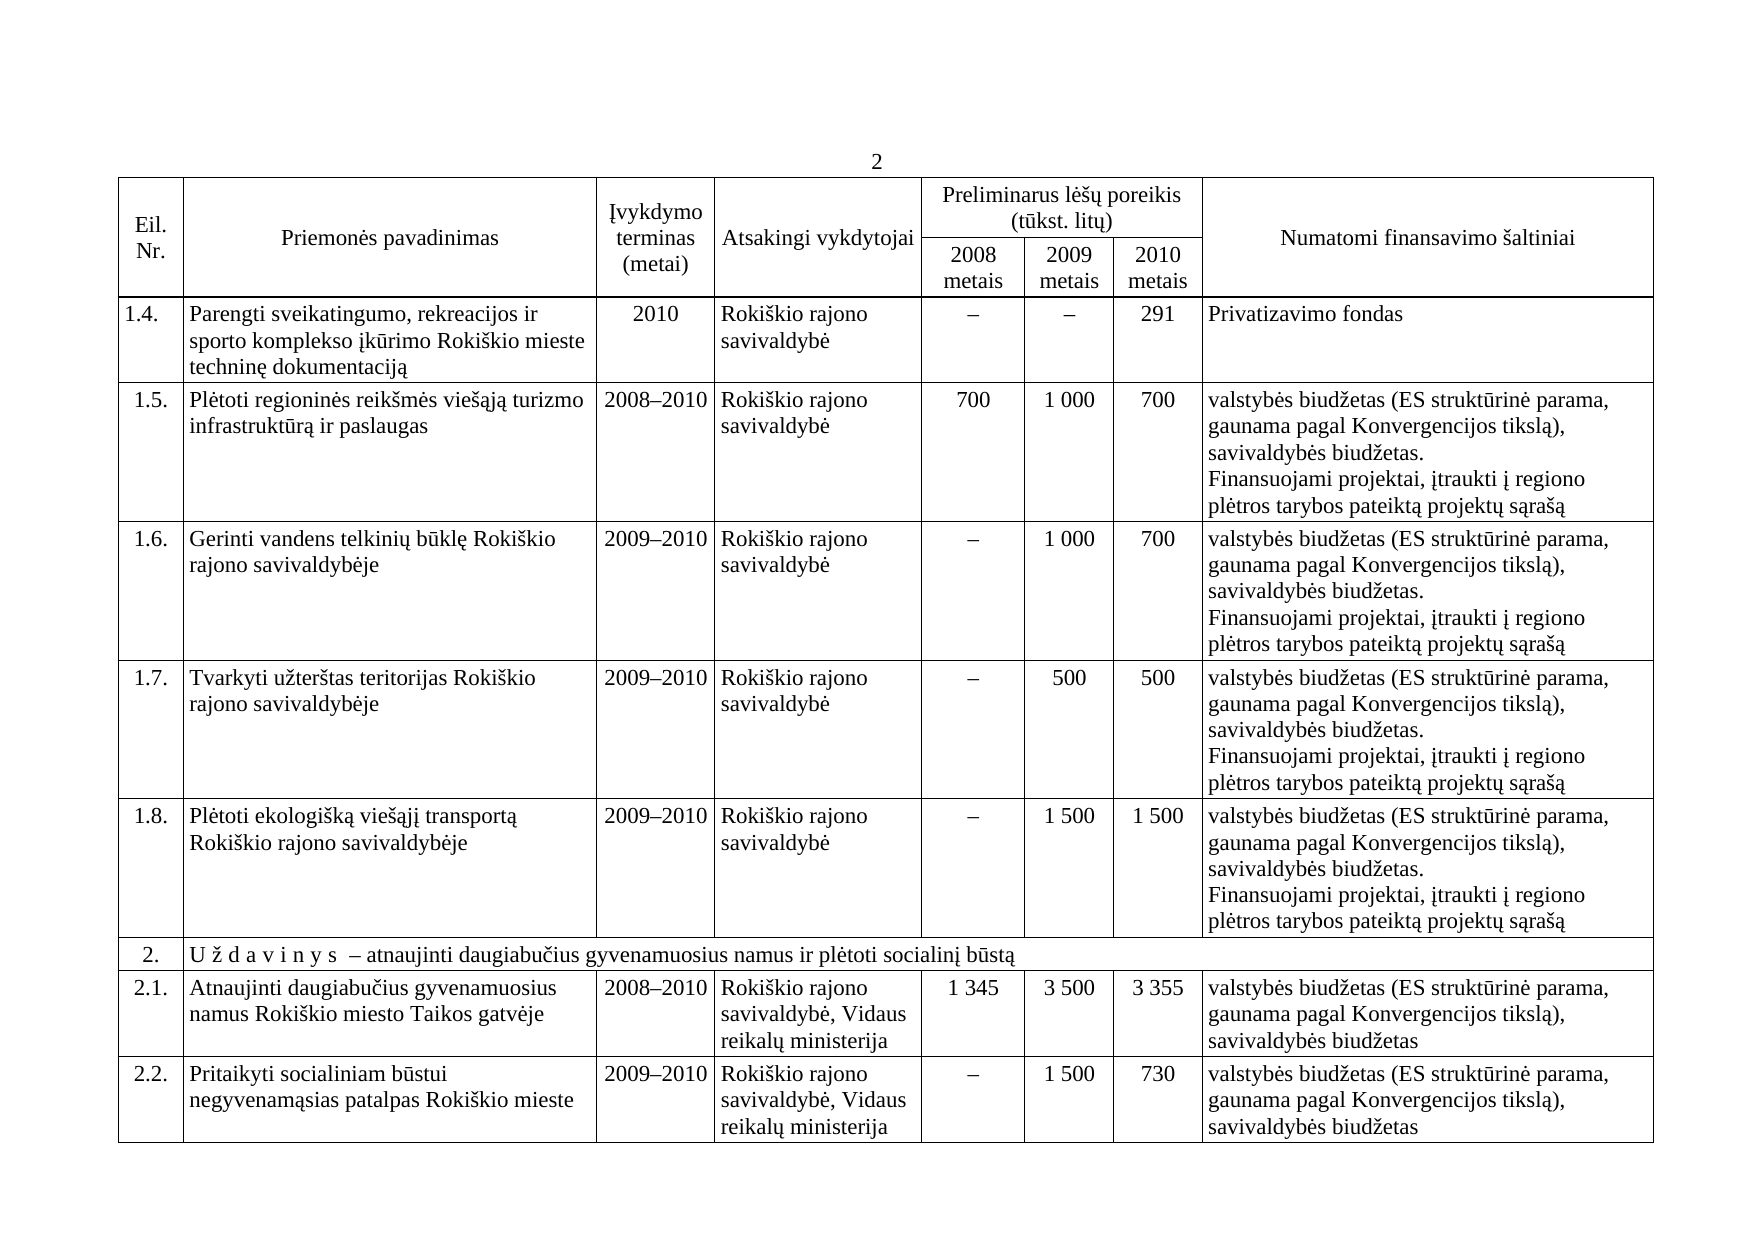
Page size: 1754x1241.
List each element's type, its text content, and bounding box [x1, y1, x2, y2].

table_cell 2010 [597, 298, 714, 382]
table_cell valstybės biudžetas (ES struktūrinė parama, gaunama pagal Konvergencijos tikslą), savivaldybės biudžetas. Finansuojami projektai, įtraukti į regiono plėtros tarybos pateiktą projektų sąrašą [1203, 799, 1653, 937]
table_cell 291 [1114, 298, 1202, 382]
table_cell 2. [119, 938, 183, 970]
table_cell 700 [1114, 522, 1202, 659]
table_cell Plėtoti regioninės reikšmės viešąją turizmo infrastruktūrą ir paslaugas [184, 383, 596, 521]
table_cell 2009 metais [1025, 238, 1113, 296]
table_cell 3 500 [1025, 971, 1113, 1056]
table_header Numatomi finansavimo šaltiniai [1203, 178, 1653, 296]
table_cell 2008–2010 [597, 971, 714, 1056]
table_cell 1 000 [1025, 383, 1113, 521]
table_cell 500 [1025, 661, 1113, 798]
table_cell Tvarkyti užterštas teritorijas Rokiškio rajono savivaldybėje [184, 661, 596, 798]
table_cell 2.2. [119, 1057, 183, 1142]
table_cell – [922, 1057, 1024, 1142]
table_cell – [922, 522, 1024, 659]
table_cell 500 [1114, 661, 1202, 798]
table_cell Uždavinys – atnaujinti daugiabučius gyve­namuosius namus ir plėtoti socialinį būstą [184, 938, 1653, 970]
table_cell 2010 metais [1114, 238, 1202, 296]
table_cell Atnaujinti daugiabučius gyvenamuosius namus Rokiškio miesto Taikos gatvėje [184, 971, 596, 1056]
table_cell Privatizavimo fondas [1203, 298, 1653, 382]
table_cell 2009–2010 [597, 799, 714, 937]
table_cell 2009–2010 [597, 522, 714, 659]
table_cell 2008–2010 [597, 383, 714, 521]
table_header Eil. Nr. [119, 178, 183, 296]
table_cell Rokiškio rajono savivaldybė [715, 799, 921, 937]
table_cell valstybės biudžetas (ES struktūrinė parama, gaunama pagal Konvergencijos tikslą), savivaldybės biudžetas. Finansuojami projektai, įtraukti į regiono plėtros tarybos pateiktą projektų sąrašą [1203, 383, 1653, 521]
table_cell 1 345 [922, 971, 1024, 1056]
table_cell 1 000 [1025, 522, 1113, 659]
table_cell 1.6. [119, 522, 183, 659]
table_cell 3 355 [1114, 971, 1202, 1056]
table_cell Rokiškio rajono savivaldybė [715, 522, 921, 659]
table_cell 1.5. [119, 383, 183, 521]
table_header Preliminarus lėšų poreikis (tūkst. litų) [922, 178, 1202, 237]
table_cell Rokiškio rajono savivaldybė [715, 298, 921, 382]
table_cell valstybės biudžetas (ES struktūrinė parama, gaunama pagal Konvergencijos tikslą), savivaldybės biudžetas. Finansuojami projektai, įtraukti į regiono plėtros tarybos pateiktą projektų sąrašą [1203, 522, 1653, 659]
table_cell valstybės biudžetas (ES struktūrinė parama, gaunama pagal Konvergencijos tikslą), savivaldybės biudžetas [1203, 971, 1653, 1056]
table_cell 2.1. [119, 971, 183, 1056]
table_header Priemonės pavadinimas [184, 178, 596, 296]
table_cell Gerinti vandens telkinių būklę Rokiškio rajono savivaldybėje [184, 522, 596, 659]
table_cell valstybės biudžetas (ES struktūrinė parama, gaunama pagal Konvergencijos tikslą), savivaldybės biudžetas [1203, 1057, 1653, 1142]
table_cell Pritaikyti socialiniam būstui negyvenamąsias patalpas Rokiškio mieste [184, 1057, 596, 1142]
table_cell 700 [1114, 383, 1202, 521]
table_cell 700 [922, 383, 1024, 521]
table_cell Rokiškio rajono savivaldybė, Vidaus reikalų ministerija [715, 971, 921, 1056]
table_cell 1 500 [1025, 799, 1113, 937]
table_cell Parengti sveikatingumo, rekreacijos ir sporto komplekso įkūrimo Rokiškio mieste techninę dokumentaciją [184, 298, 596, 382]
table_cell – [1025, 298, 1113, 382]
table_cell – [922, 298, 1024, 382]
table_cell Plėtoti ekologišką viešąjį transportą Rokiškio rajono savivaldybėje [184, 799, 596, 937]
table_cell 1.7. [119, 661, 183, 798]
table_cell 1.4. [119, 298, 183, 382]
table_header Įvykdymo terminas (metai) [597, 178, 714, 296]
table_header Atsakingi vykdytojai [715, 178, 921, 296]
table_cell valstybės biudžetas (ES struktūrinė parama, gaunama pagal Konvergencijos tikslą), savivaldybės biudžetas. Finansuojami projektai, įtraukti į regiono plėtros tarybos pateiktą projektų sąrašą [1203, 661, 1653, 798]
table_cell 2008 metais [922, 238, 1024, 296]
table_cell 2009–2010 [597, 661, 714, 798]
table_cell 730 [1114, 1057, 1202, 1142]
table_cell Rokiškio rajono savivaldybė, Vidaus reikalų ministerija [715, 1057, 921, 1142]
table_cell Rokiškio rajono savivaldybė [715, 661, 921, 798]
table_cell – [922, 799, 1024, 937]
table_cell 1 500 [1114, 799, 1202, 937]
table_cell 2009–2010 [597, 1057, 714, 1142]
table_cell 1 500 [1025, 1057, 1113, 1142]
table_cell 1.8. [119, 799, 183, 937]
table_cell – [922, 661, 1024, 798]
table_cell Rokiškio rajono savivaldybė [715, 383, 921, 521]
